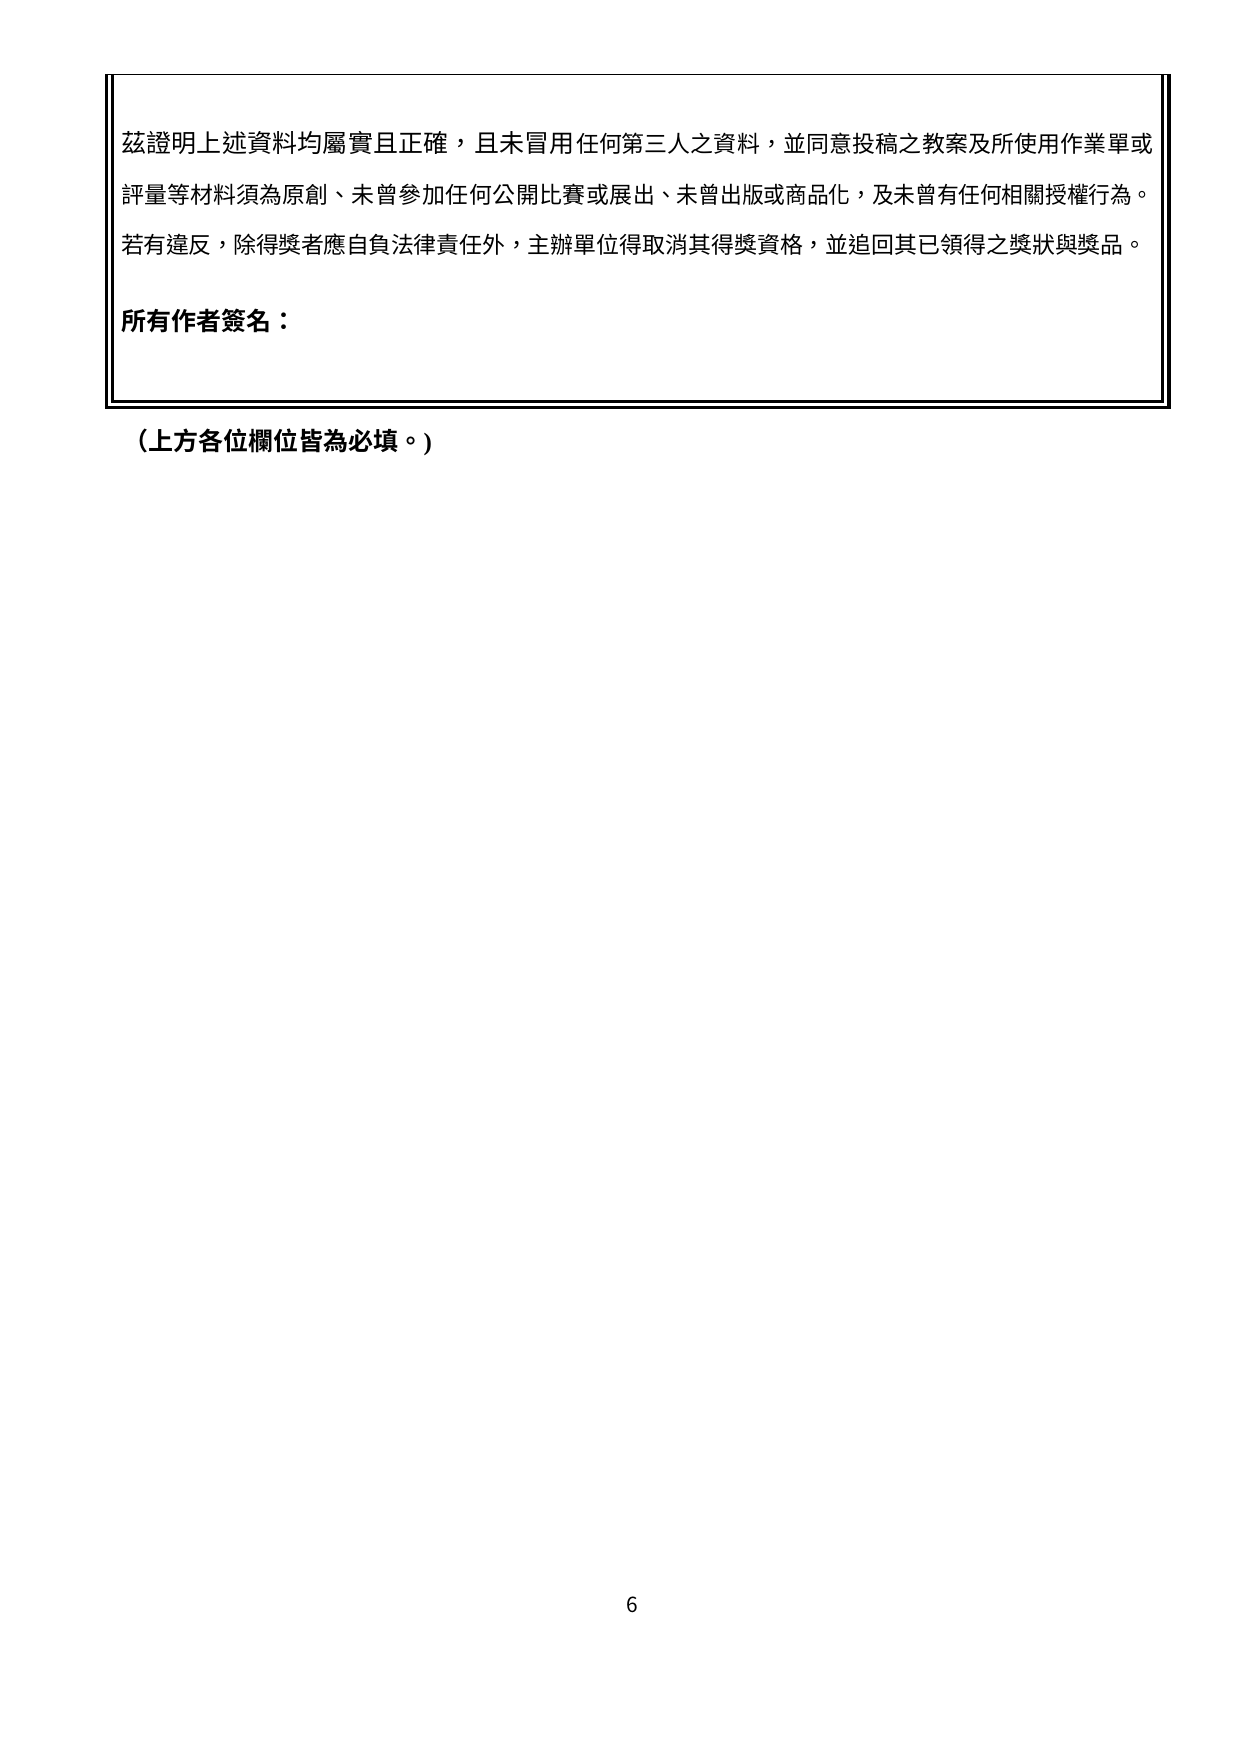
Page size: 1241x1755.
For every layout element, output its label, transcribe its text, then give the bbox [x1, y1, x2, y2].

table_cell 茲證明上述資料均屬實且正確，且未冒用任何第三人之資料，並同意投稿之教案及所使用作業單或評量等材料須為原創、未曾參加任何公開比賽或展出、未曾出版或商品化，及未曾有任何相關授權行為。若有違反，除得獎者應自負法律責任外，主辦單位得取消其得獎資格，並追回其已領得之獎狀與獎品。 所有作者簽名： [114, 75, 1161, 400]
subtitle （上方各位欄位皆為必填。) [123, 422, 1134, 458]
